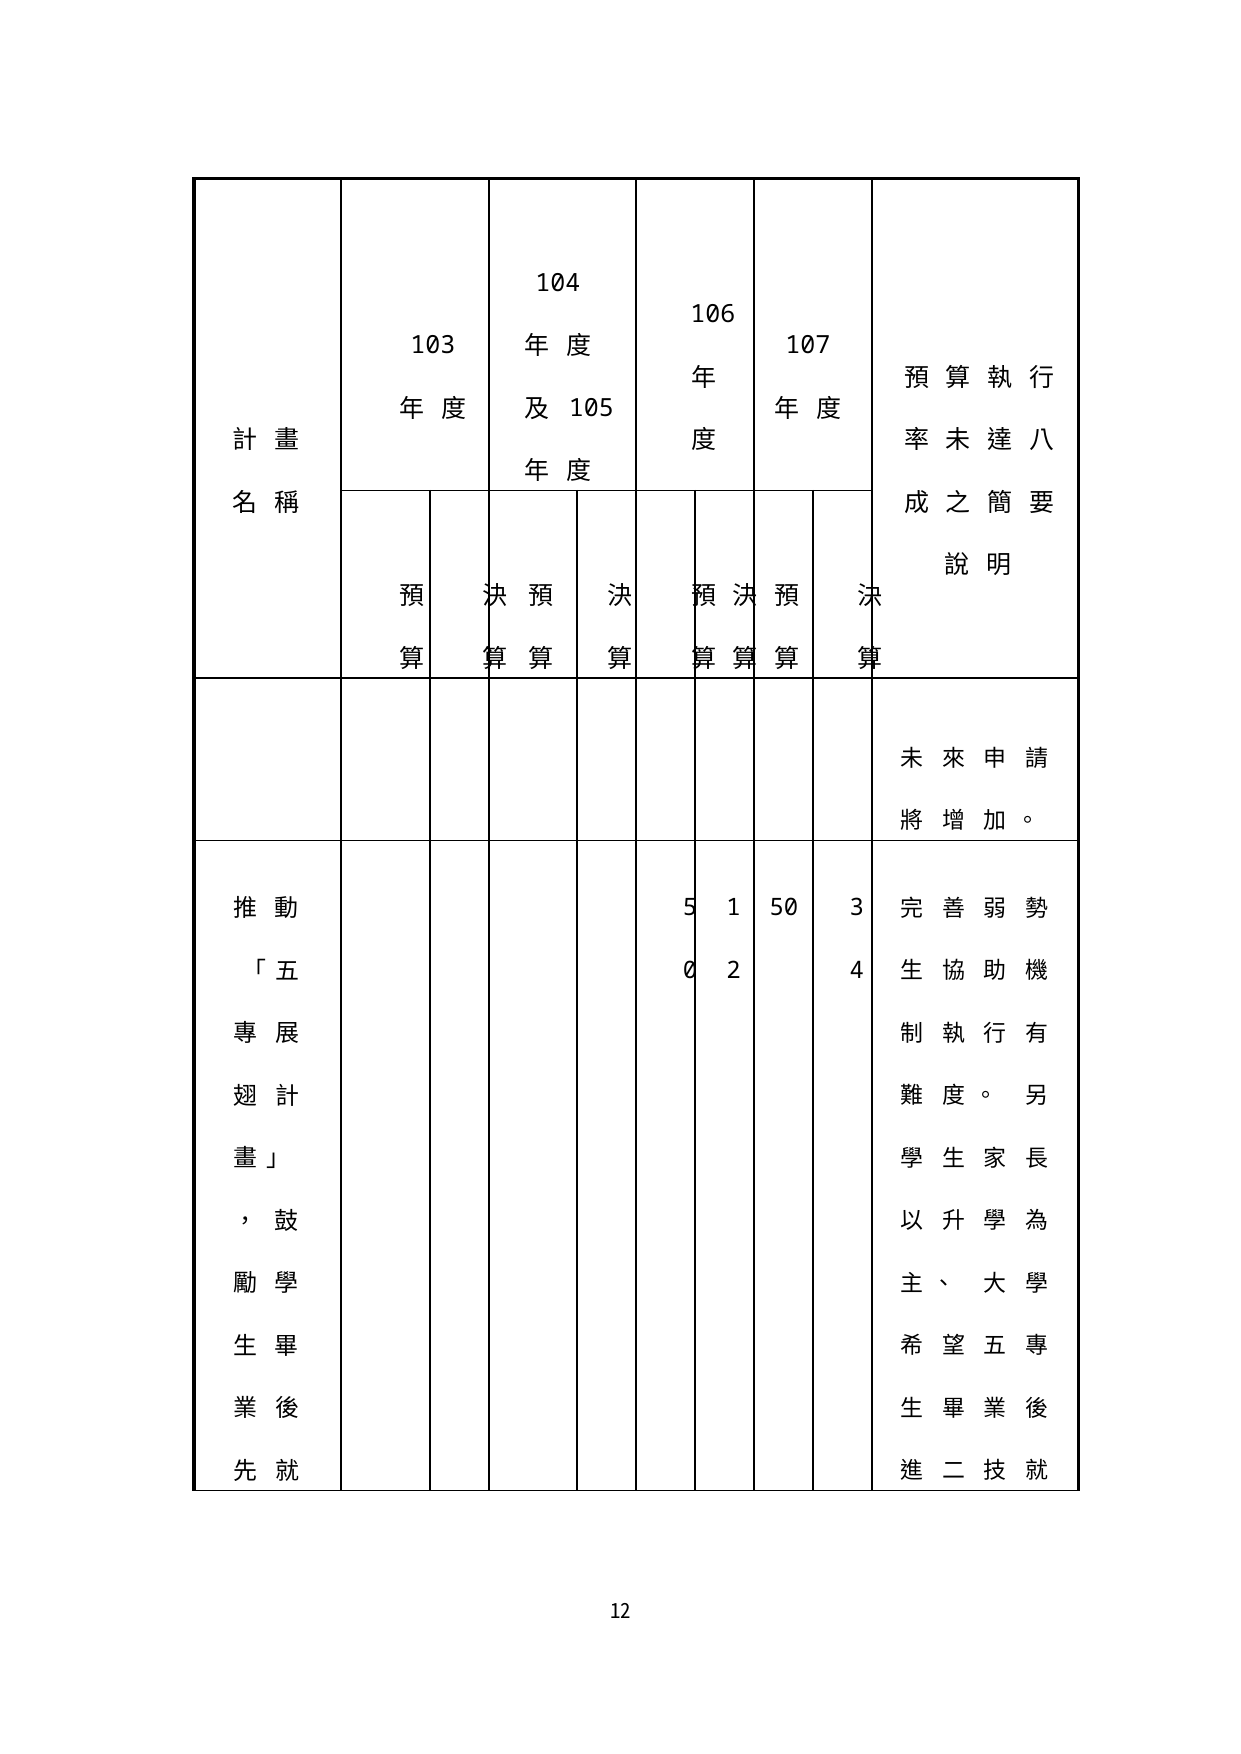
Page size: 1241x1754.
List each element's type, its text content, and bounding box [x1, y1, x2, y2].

table_cell 決算 [814, 491, 871, 677]
table_cell [814, 679, 871, 840]
table_cell 決算 [696, 491, 753, 677]
table_cell [490, 841, 576, 1490]
table_cell 未來申請將增加。 [873, 679, 1077, 840]
table_cell 決算 [578, 491, 635, 677]
table_header 103年度 [342, 180, 488, 490]
table_cell 50 [685, 963, 691, 972]
table_cell 預算 [490, 491, 576, 677]
table_header 106年度 [637, 180, 753, 490]
table_cell 50 [637, 841, 694, 1490]
table_header 107年度 [755, 180, 871, 490]
table_cell 12 [696, 841, 753, 1490]
table_cell 完善弱勢生協助機制執行有難度。另學生家長以升學為主、大學希望五專生畢業後進二技就 [873, 841, 1077, 1490]
table_cell 34 [814, 841, 871, 1490]
table_header 計畫名稱 [196, 180, 340, 677]
table_cell [342, 679, 429, 840]
table_cell [578, 679, 635, 840]
table_cell [490, 679, 576, 840]
table_cell 148 [637, 679, 694, 840]
table_cell 50 [687, 965, 693, 976]
table_cell 預算 [342, 491, 429, 677]
table_cell [755, 679, 812, 840]
table_cell [431, 841, 488, 1490]
table_cell [696, 679, 753, 840]
table_header 104年度及105年度 [490, 180, 635, 490]
table_cell [196, 679, 340, 840]
table_cell 預算 [755, 491, 812, 677]
table_cell 50 [755, 841, 812, 1490]
table_cell 決算 [431, 491, 488, 677]
table_cell [342, 841, 429, 1490]
table_header 預算執行率未達八成之簡要說明 [873, 180, 1077, 677]
table_cell 推動「五專展翅計畫」，鼓勵學生畢業後先就 [196, 841, 340, 1490]
table_cell 預算 [637, 491, 694, 677]
table_cell [578, 841, 635, 1490]
table_cell [431, 679, 488, 840]
